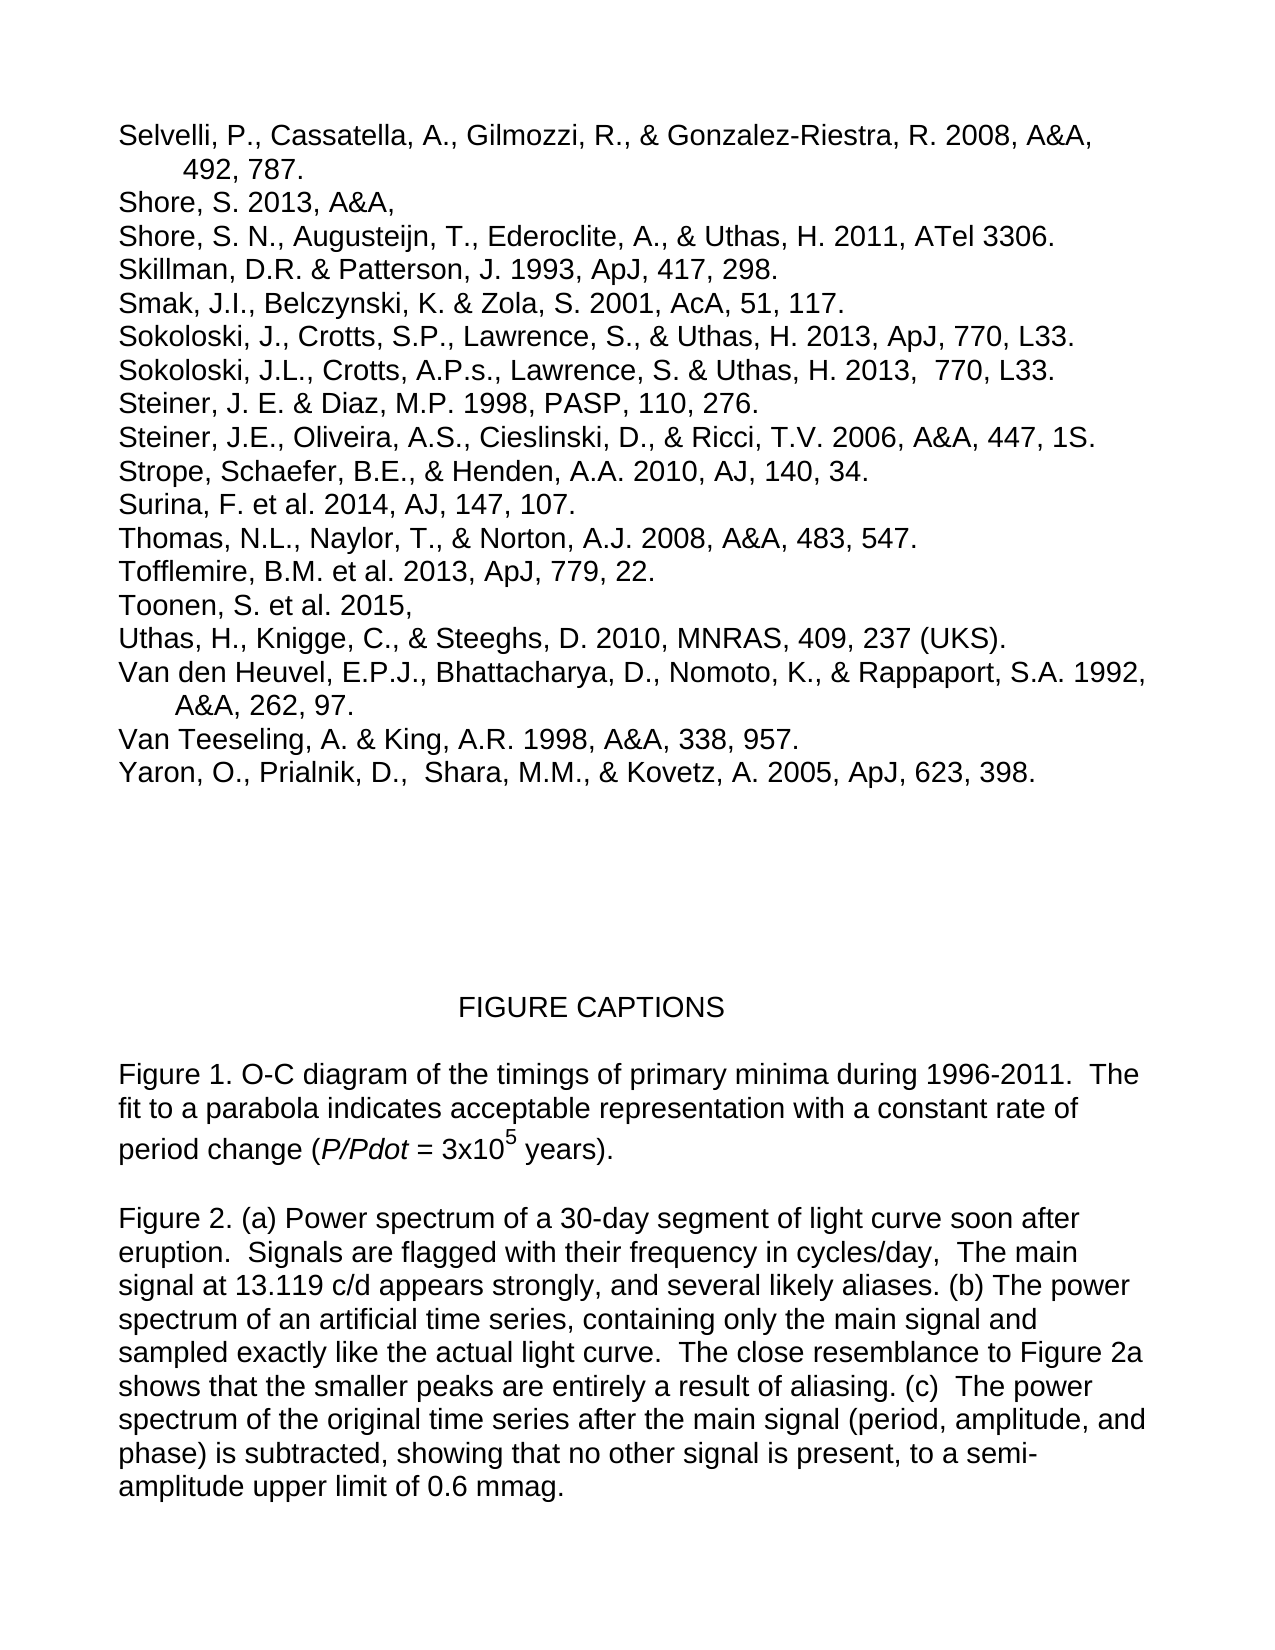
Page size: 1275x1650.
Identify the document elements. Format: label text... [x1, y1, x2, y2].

text Figure 1. O-C diagram of the timings of primary minima during 1996-2011. The fit to a parabola indicates acceptable representation with a constant rate of period change (P/Pdot = 3x105 years). [118, 1057, 1157, 1167]
text Toonen, S. et al. 2015, [118, 588, 1157, 621]
text Sokoloski, J.L., Crotts, A.P.s., Lawrence, S. & Uthas, H. 2013, 770, L33. [118, 353, 1157, 386]
text Surina, F. et al. 2014, AJ, 147, 107. [118, 487, 1157, 521]
text Skillman, D.R. & Patterson, J. 1993, ApJ, 417, 298. [118, 252, 1157, 286]
text Sokoloski, J., Crotts, S.P., Lawrence, S., & Uthas, H. 2013, ApJ, 770, L33. [118, 319, 1157, 353]
text Van den Heuvel, E.P.J., Bhattacharya, D., Nomoto, K., & Rappaport, S.A. 1992, [118, 655, 1157, 688]
text Steiner, J. E. & Diaz, M.P. 1998, PASP, 110, 276. [118, 386, 1157, 420]
text Strope, Schaefer, B.E., & Henden, A.A. 2010, AJ, 140, 34. [118, 453, 1157, 487]
text Steiner, J.E., Oliveira, A.S., Cieslinski, D., & Ricci, T.V. 2006, A&A, 447, 1S. [118, 420, 1157, 453]
text Tofflemire, B.M. et al. 2013, ApJ, 779, 22. [118, 554, 1157, 588]
text Van Teeseling, A. & King, A.R. 1998, A&A, 338, 957. [118, 722, 1157, 755]
text Smak, J.I., Belczynski, K. & Zola, S. 2001, AcA, 51, 117. [118, 286, 1157, 319]
text FIGURE CAPTIONS [118, 990, 1157, 1024]
text A&A, 262, 97. [118, 688, 1157, 722]
text Yaron, O., Prialnik, D., Shara, M.M., & Kovetz, A. 2005, ApJ, 623, 398. [118, 755, 1157, 789]
text Uthas, H., Knigge, C., & Steeghs, D. 2010, MNRAS, 409, 237 (UKS). [118, 621, 1157, 655]
text Selvelli, P., Cassatella, A., Gilmozzi, R., & Gonzalez-Riestra, R. 2008, A&A, [118, 118, 1157, 152]
text Thomas, N.L., Naylor, T., & Norton, A.J. 2008, A&A, 483, 547. [118, 521, 1157, 554]
text Figure 2. (a) Power spectrum of a 30-day segment of light curve soon after eruption. Signals are flagged with their frequency in cycles/day, The main signal at 13.119 c/d appears strongly, and several likely aliases. (b) The power spectrum of an artificial time series, containing only the main signal and sampled exactly like the actual light curve. The close resemblance to Figure 2a shows that the smaller peaks are entirely a result of aliasing. (c) The power spectrum of the original time series after the main signal (period, amplitude, and phase) is subtracted, showing that no other signal is present, to a semi-amplitude upper limit of 0.6 mmag. [118, 1201, 1157, 1503]
text 492, 787. [118, 152, 1157, 185]
text Shore, S. 2013, A&A, [118, 185, 1157, 219]
text Shore, S. N., Augusteijn, T., Ederoclite, A., & Uthas, H. 2011, ATel 3306. [118, 219, 1157, 252]
